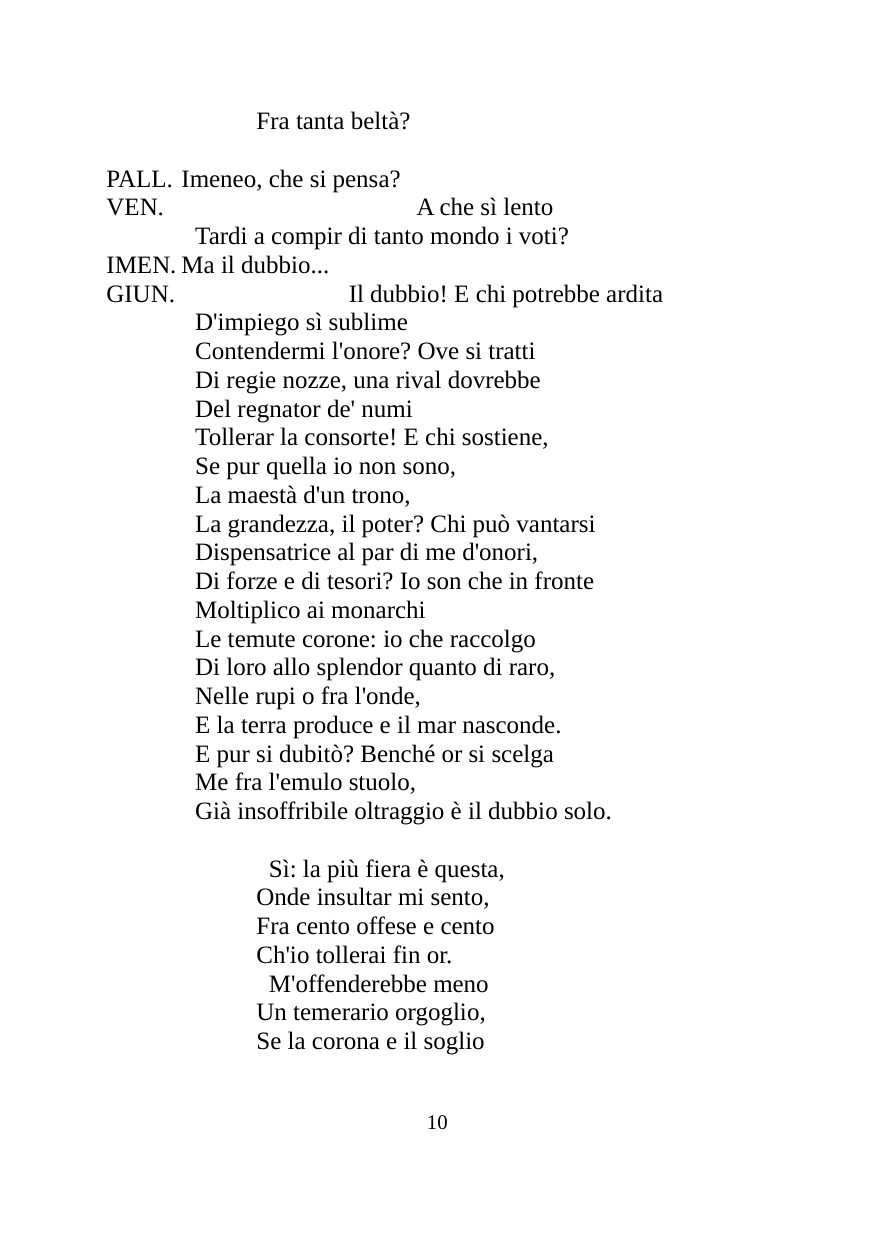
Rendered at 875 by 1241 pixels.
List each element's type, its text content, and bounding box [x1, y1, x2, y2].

text Moltiplico ai monarchi [106, 595, 768, 624]
text Tardi a compir di tanto mondo i voti? [106, 221, 768, 250]
text IMEN. Ma il dubbio... [106, 250, 768, 279]
text Nelle rupi o fra l'onde, [106, 681, 768, 710]
text La maestà d'un trono, [106, 480, 768, 509]
text Di forze e di tesori? Io son che in fronte [106, 566, 768, 595]
text GIUN. Il dubbio! E chi potrebbe ardita [106, 279, 768, 307]
text Di loro allo splendor quanto di raro, [106, 652, 768, 681]
text VEN. A che sì lento [106, 192, 768, 221]
text E pur si dubitò? Benché or si scelga [106, 739, 768, 767]
text Di regie nozze, una rival dovrebbe [106, 365, 768, 394]
text Le temute corone: io che raccolgo [106, 624, 768, 652]
text La grandezza, il poter? Chi può vantarsi [106, 509, 768, 537]
text Sì: la più fiera è questa, [269, 854, 768, 882]
text E la terra produce e il mar nasconde. [106, 710, 768, 739]
text Dispensatrice al par di me d'onori, [106, 537, 768, 566]
text Se la corona e il soglio [256, 1026, 768, 1055]
text Fra tanta beltà? [256, 106, 768, 135]
text Me fra l'emulo stuolo, [106, 767, 768, 796]
text PALL. Imeneo, che si pensa? [106, 164, 768, 192]
text Ch'io tollerai fin or. [256, 940, 768, 969]
text Già insoffribile oltraggio è il dubbio solo. [106, 796, 768, 825]
text D'impiego sì sublime [106, 307, 768, 336]
text Fra cento offese e cento [256, 911, 768, 940]
text Tollerar la consorte! E chi sostiene, [106, 422, 768, 451]
text Se pur quella io non sono, [106, 451, 768, 480]
text Contendermi l'onore? Ove si tratti [106, 336, 768, 365]
text Un temerario orgoglio, [256, 997, 768, 1026]
text Onde insultar mi sento, [256, 882, 768, 911]
text M'offenderebbe meno [269, 969, 768, 997]
text Del regnator de' numi [106, 394, 768, 422]
